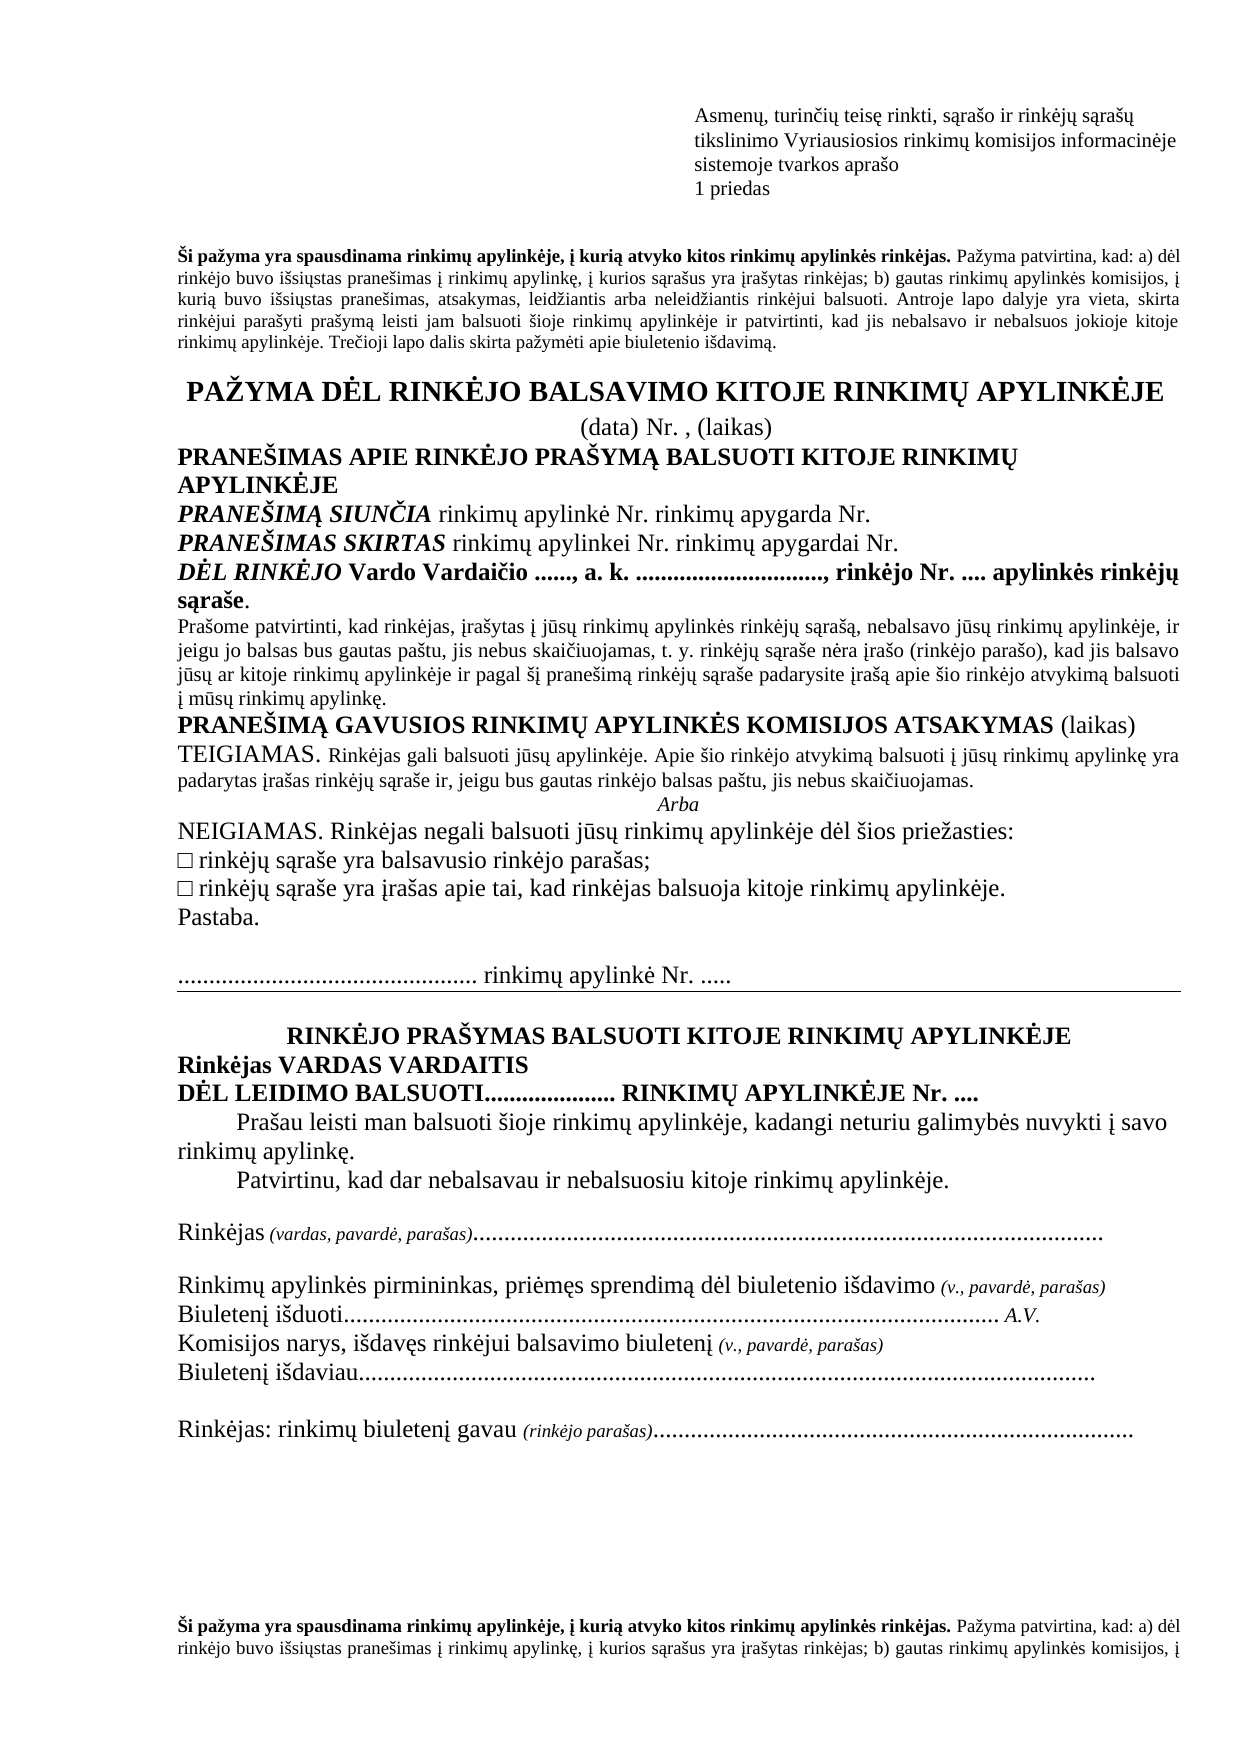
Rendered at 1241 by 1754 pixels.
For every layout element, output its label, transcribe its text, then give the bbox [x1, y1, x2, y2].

text Asmenų, turinčių teisę rinkti, sąrašo ir rinkėjų sąrašų tikslinimo Vyriausiosios rinkimų komisijos informacinėje sistemoje tvarkos aprašo [694, 103, 1181, 176]
text Pranešimą gavusios rinkimų apylinkės komisijos atsakymas (laikas) [177, 710, 1181, 739]
text Pastaba. [177, 902, 1181, 931]
text Rinkėjo prašymas balsuoti kitoje RINKIMŲ apylinkėje [177, 1021, 1181, 1050]
text Dėl rinkėjo Vardo Vardaičio ......, a. k. .............................., rinkėjo Nr. .... apylinkės rinkėjų sąraše. [177, 557, 1181, 614]
text Neigiamas. Rinkėjas negali balsuoti jūsų rinkimų apylinkėje dėl šios priežasties: [177, 816, 1181, 845]
text Pažyma dėl rinkėjo balsavimo kitoje rinkimų apylinkėje (data) nr. , (laikas) [177, 374, 1181, 442]
text □ rinkėjų sąraše yra balsavusio rinkėjo parašas; [177, 845, 1181, 873]
text Pranešimą siunčia rinkimų apylinkė Nr. rinkimų apygarda Nr. [177, 499, 1181, 528]
text Komisijos narys, išdavęs rinkėjui balsavimo biuletenį (v., pavardė, parašas) [177, 1328, 1181, 1357]
text Biuletenį išduoti......................................................................................................... A.V. [177, 1299, 1181, 1328]
text Rinkimų apylinkės pirmininkas, priėmęs sprendimą dėl biuletenio išdavimo (v., pavardė, parašas) [177, 1270, 1181, 1299]
text Biuletenį išdaviau...................................................................................................................... [177, 1357, 1181, 1385]
text pranešimas skirtas rinkimų apylinkei Nr. rinkimų apygardai Nr. [177, 528, 1181, 557]
text Rinkėjas: rinkimų biuletenį gavau (rinkėjo parašas)............................................................................. [177, 1414, 1181, 1443]
text Prašome patvirtinti, kad rinkėjas, įrašytas į jūsų rinkimų apylinkės rinkėjų sąrašą, nebalsavo jūsų rinkimų apylinkėje, ir jeigu jo balsas bus gautas paštu, jis nebus skaičiuojamas, t. y. rinkėjų sąraše nėra įrašo (rinkėjo parašo), kad jis balsavo jūsų ar kitoje rinkimų apylinkėje ir pagal šį pranešimą rinkėjų sąraše padarysite įrašą apie šio rinkėjo atvykimą balsuoti į mūsų rinkimų apylinkę. [177, 614, 1181, 710]
text Pranešimas apie rinkėjo prašymą balsuoti kitoje rinkimų apylinkėje [177, 442, 1181, 499]
text Arba [177, 792, 1181, 816]
text Rinkėjas (vardas, pavardė, parašas)..................................................................................................... [177, 1217, 1181, 1246]
text Ši pažyma yra spausdinama rinkimų apylinkėje, į kurią atvyko kitos rinkimų apylinkės rinkėjas. Pažyma patvirtina, kad: a) dėl rinkėjo buvo išsiųstas pranešimas į rinkimų apylinkę, į kurios sąrašus yra įrašytas rinkėjas; b) gautas rinkimų apylinkės komisijos, į kurią buvo išsiųstas pranešimas, atsakymas, leidžiantis arba neleidžiantis rinkėjui balsuoti. Antroje lapo dalyje yra vieta, skirta rinkėjui parašyti prašymą leisti jam balsuoti šioje rinkimų apylinkėje ir patvirtinti, kad jis nebalsavo ir nebalsuos jokioje kitoje rinkimų apylinkėje. Trečioji lapo dalis skirta pažymėti apie biuletenio išdavimą. [177, 245, 1181, 353]
text 1 priedas [694, 176, 1181, 200]
text ................................................ rinkimų apylinkė Nr. ..... [177, 960, 1181, 991]
text Patvirtinu, kad dar nebalsavau ir nebalsuosiu kitoje rinkimų apylinkėje. [177, 1165, 1181, 1193]
text Rinkėjas Vardas Vardaitis [177, 1050, 1181, 1078]
text Prašau leisti man balsuoti šioje rinkimų apylinkėje, kadangi neturiu galimybės nuvykti į savo rinkimų apylinkę. [177, 1107, 1181, 1165]
text Dėl leidimo balsuoti..................... rinkimų apylinkėje Nr. .... [177, 1078, 1181, 1107]
text □ rinkėjų sąraše yra įrašas apie tai, kad rinkėjas balsuoja kitoje rinkimų apylinkėje. [177, 873, 1181, 902]
text Ši pažyma yra spausdinama rinkimų apylinkėje, į kurią atvyko kitos rinkimų apylinkės rinkėjas. Pažyma patvirtina, kad: a) dėl rinkėjo buvo išsiųstas pranešimas į rinkimų apylinkę, į kurios sąrašus yra įrašytas rinkėjas; b) gautas rinkimų apylinkės komisijos, į [177, 1615, 1181, 1658]
text teigiamas. Rinkėjas gali balsuoti jūsų apylinkėje. Apie šio rinkėjo atvykimą balsuoti į jūsų rinkimų apylinkę yra padarytas įrašas rinkėjų sąraše ir, jeigu bus gautas rinkėjo balsas paštu, jis nebus skaičiuojamas. [177, 739, 1181, 792]
